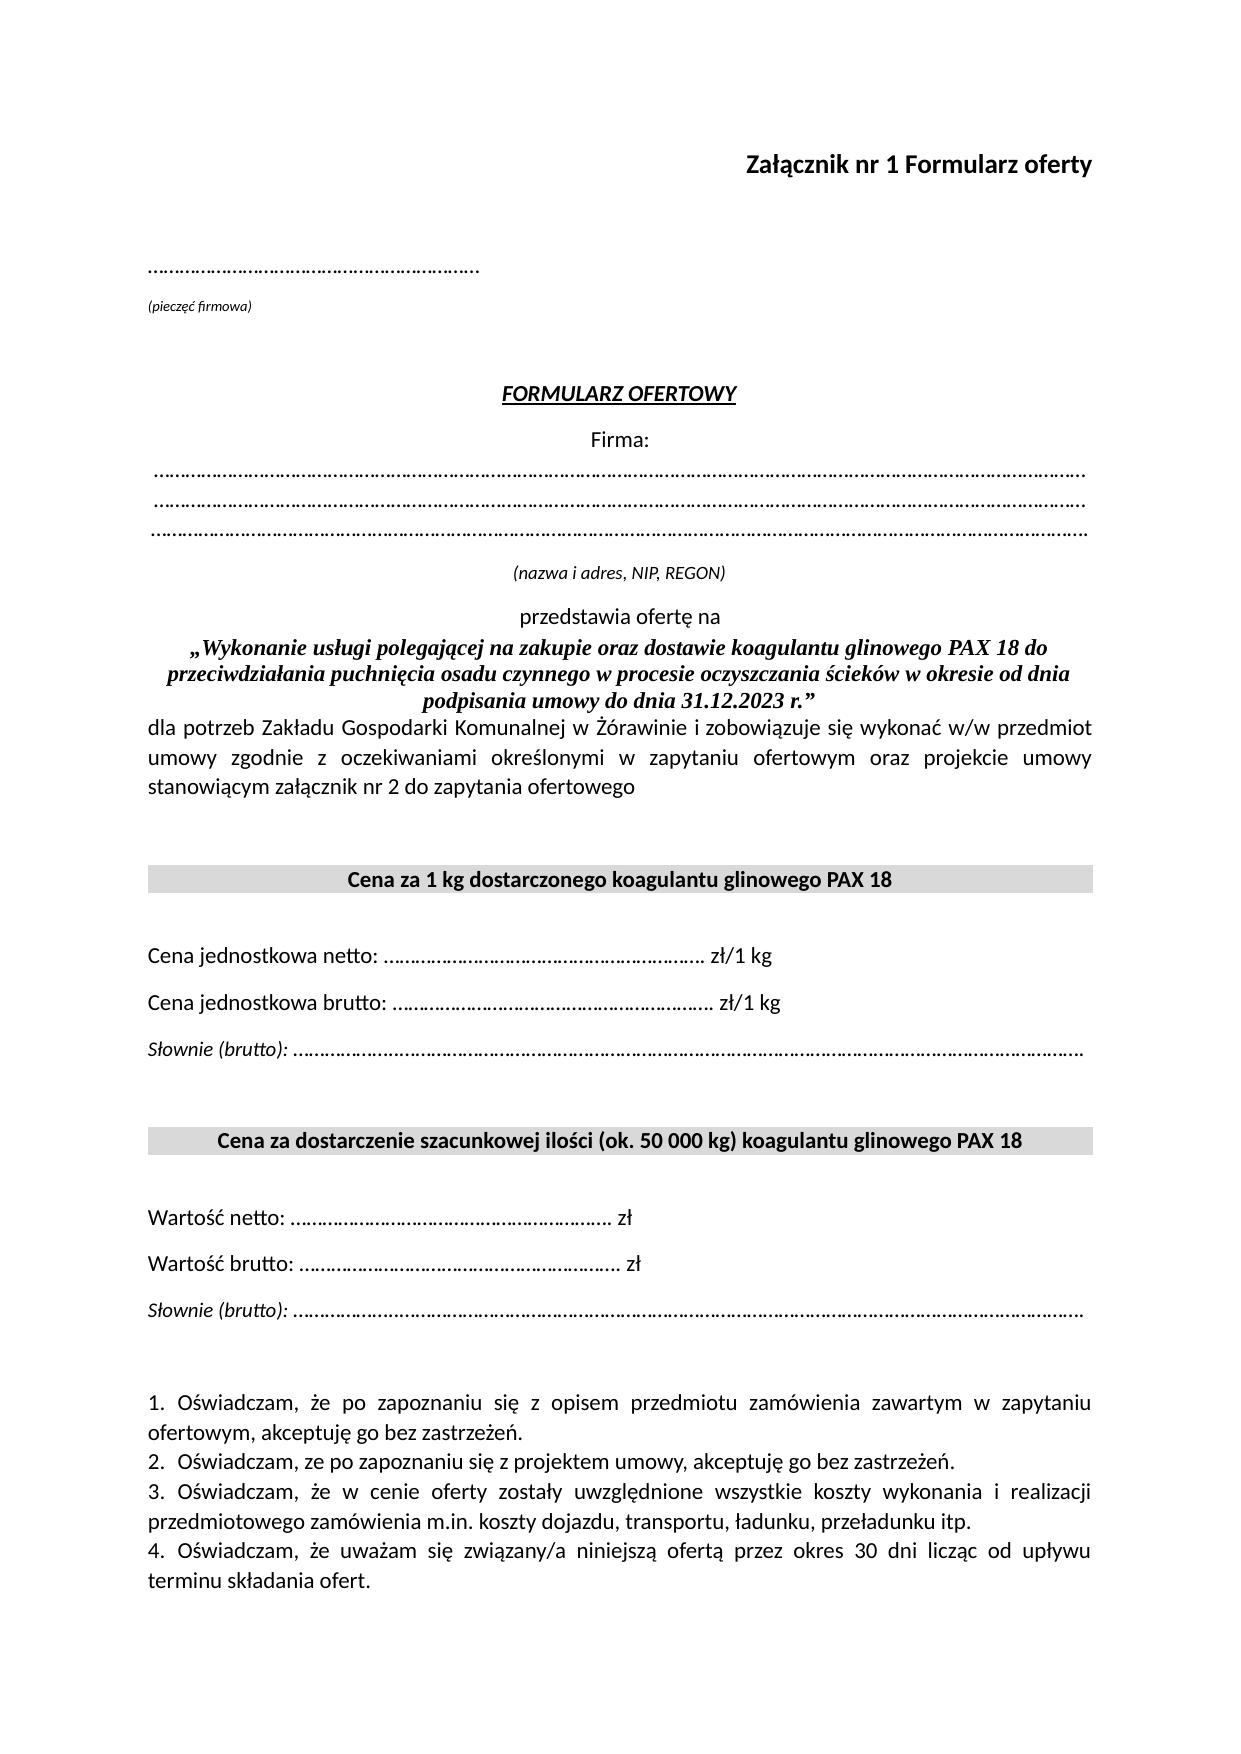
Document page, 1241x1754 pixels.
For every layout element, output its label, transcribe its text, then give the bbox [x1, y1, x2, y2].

text (pieczęć firmowa) [148, 297, 1093, 315]
text Wartość netto: ……………………………………………………. zł [148, 1203, 1093, 1231]
text Firma: ………………………………………………………………………………………………………………………………………………………………………………………………………………………………………………………………………………………………………………………………………………………………………………………………………………………………………………………………………………………. [148, 426, 1093, 543]
text ……………………………………………………… [148, 251, 1093, 279]
text przedstawia ofertę na [148, 602, 1093, 630]
text Cena jednostkowa brutto: ……………………………………………………. zł/1 kg [148, 988, 1093, 1016]
text „Wykonanie usługi polegającej na zakupie oraz dostawie koagulantu glinowego PAX 18 do przeciwdziałania puchnięcia osadu czynnego w procesie oczyszczania ścieków w okresie od dnia podpisania umowy do dnia 31.12.2023 r.” [148, 634, 1093, 713]
text dla potrzeb Zakładu Gospodarki Komunalnej w Żórawinie i zobowiązuje się wykonać w/w przedmiot umowy zgodnie z oczekiwaniami określonymi w zapytaniu ofertowym oraz projekcie umowy stanowiącym załącznik nr 2 do zapytania ofertowego [148, 713, 1093, 801]
list Oświadczam, że w cenie oferty zostały uwzględnione wszystkie koszty wykonania i realizacji przedmiotowego zamówienia m.in. koszty dojazdu, transportu, ładunku, przeładunku itp. [148, 1477, 1093, 1535]
text (nazwa i adres, NIP, REGON) [148, 561, 1093, 584]
text Cena za dostarczenie szacunkowej ilości (ok. 50 000 kg) koagulantu glinowego PAX 18 [148, 1127, 1093, 1155]
text Wartość brutto: ……………………………………………………. zł [148, 1249, 1093, 1277]
list Oświadczam, że uważam się związany/a niniejszą ofertą przez okres 30 dni licząc od upływu terminu składania ofert. [148, 1537, 1093, 1594]
text Słownie (brutto): ………………..…………………………………………………………………………………………………………………. [148, 1295, 1093, 1323]
list Oświadczam, że po zapoznaniu się z opisem przedmiotu zamówienia zawartym w zapytaniu ofertowym, akceptuję go bez zastrzeżeń. [148, 1388, 1093, 1446]
text Cena jednostkowa netto: ……………………………………………………. zł/1 kg [148, 941, 1093, 969]
text FORMULARZ OFERTOWY [148, 379, 1093, 407]
text Załącznik nr 1 Formularz oferty [148, 148, 1093, 181]
text Słownie (brutto): ………………..…………………………………………………………………………………………………………………. [148, 1034, 1093, 1062]
list Oświadczam, ze po zapoznaniu się z projektem umowy, akceptuję go bez zastrzeżeń. [148, 1447, 1093, 1476]
text Cena za 1 kg dostarczonego koagulantu glinowego PAX 18 [148, 865, 1093, 893]
